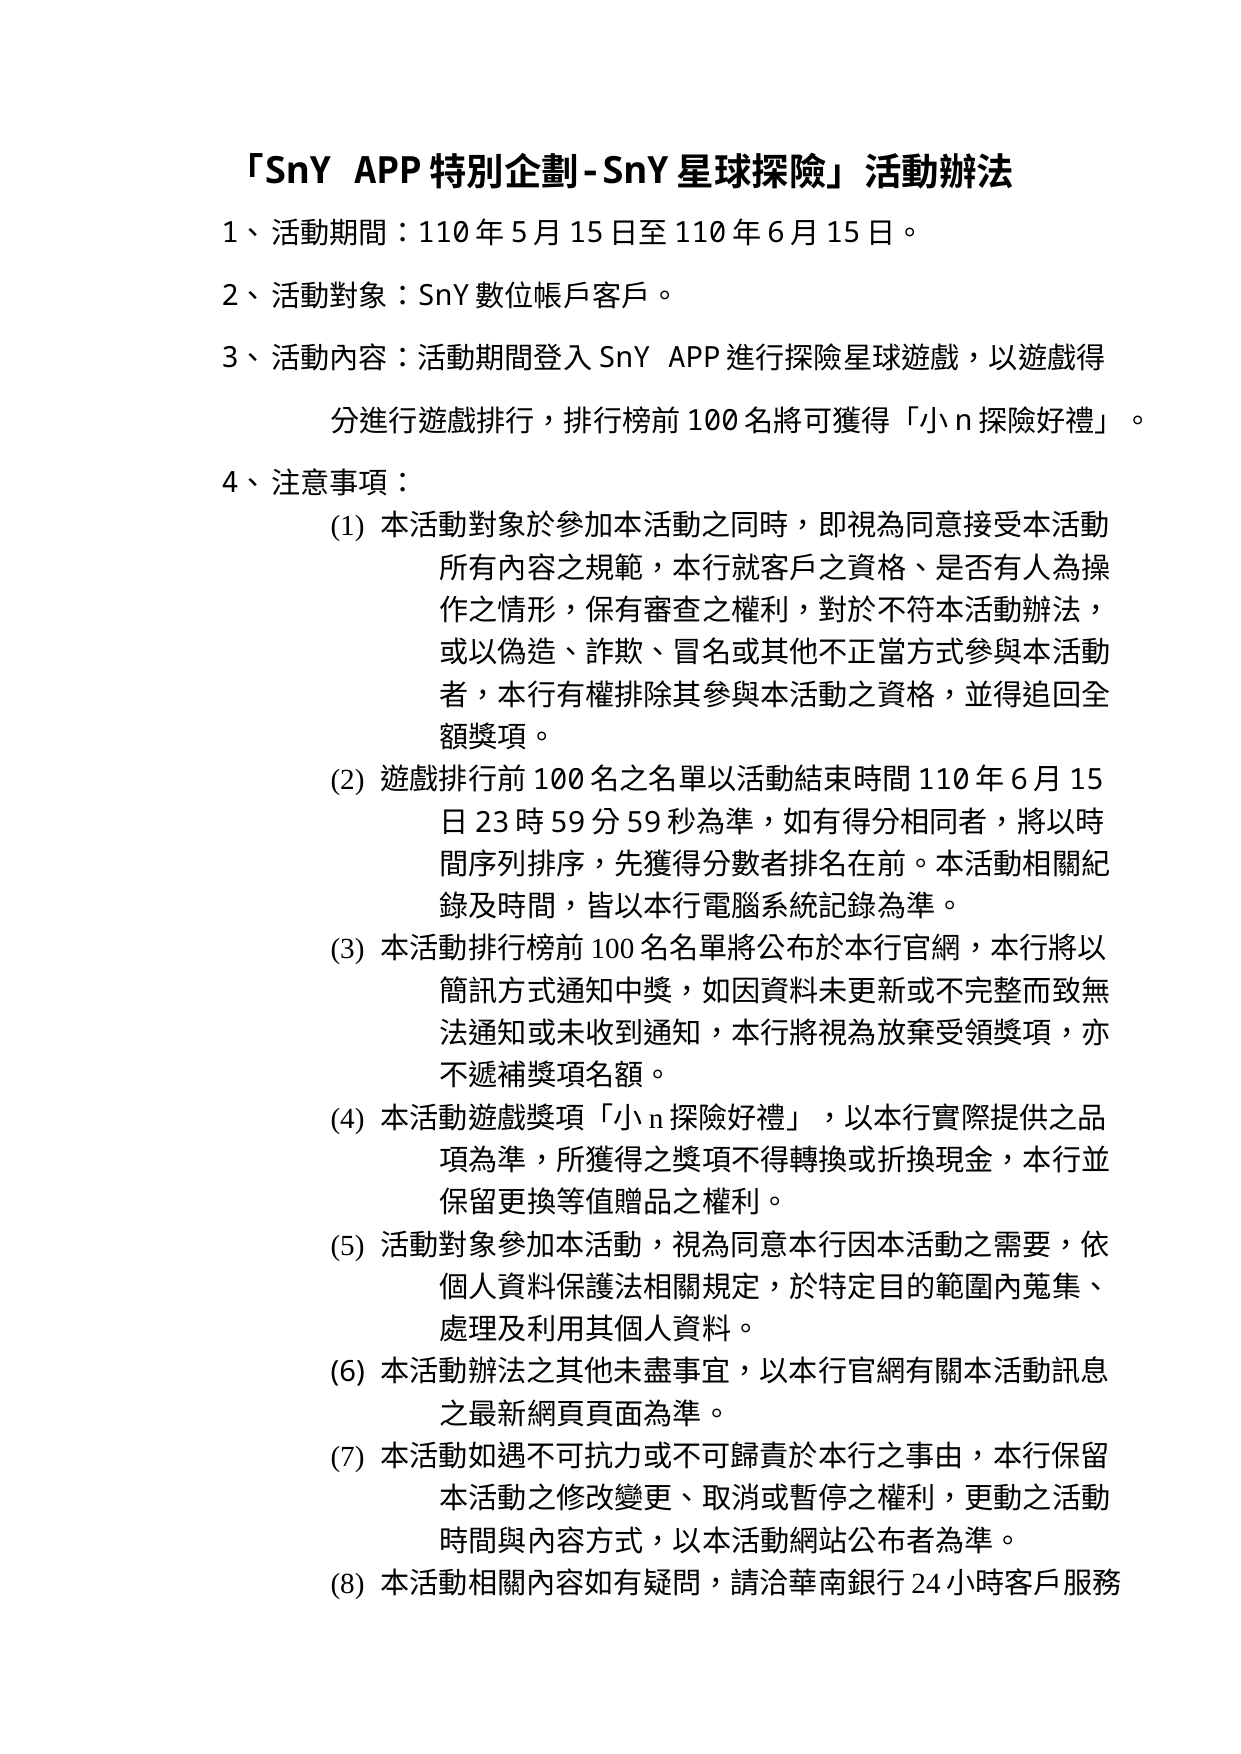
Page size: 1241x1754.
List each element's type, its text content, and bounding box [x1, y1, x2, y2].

list 本活動遊戲獎項「小n探險好禮」，以本行實際提供之品項為準，所獲得之獎項不得轉換或折換現金，本行並保留更換等值贈品之權利。 [330, 1094, 1128, 1221]
text 「SnY APP特別企劃-SnY星球探險」活動辦法 [112, 127, 1128, 189]
list 本活動相關內容如有疑問，請洽華南銀行24小時客戶服務 [330, 1559, 1128, 1602]
list 遊戲排行前100名之名單以活動結束時間110年6月15日23時59分59秒為準，如有得分相同者，將以時間序列排序，先獲得分數者排名在前。本活動相關紀錄及時間，皆以本行電腦系統記錄為準。 [330, 756, 1128, 925]
list 本活動如遇不可抗力或不可歸責於本行之事由，本行保留本活動之修改變更、取消或暫停之權利，更動之活動時間與內容方式，以本活動網站公布者為準。 [330, 1433, 1128, 1559]
list 本活動辦法之其他未盡事宜，以本行官網有關本活動訊息之最新網頁頁面為準。 [330, 1348, 1128, 1433]
list 活動對象：SnY數位帳戶客戶。 [221, 252, 1128, 314]
list 活動內容：活動期間登入SnY APP進行探險星球遊戲，以遊戲得分進行遊戲排行，排行榜前100名將可獲得「小n探險好禮」。 [221, 314, 1128, 439]
list 活動期間：110年5月15日至110年6月15日。 [221, 189, 1128, 252]
list 注意事項： [221, 439, 1128, 502]
list 本活動排行榜前100名名單將公布於本行官網，本行將以簡訊方式通知中獎，如因資料未更新或不完整而致無法通知或未收到通知，本行將視為放棄受領獎項，亦不遞補獎項名額。 [330, 925, 1128, 1094]
list 本活動對象於參加本活動之同時，即視為同意接受本活動所有內容之規範，本行就客戶之資格、是否有人為操作之情形，保有審查之權利，對於不符本活動辦法，或以偽造、詐欺、冒名或其他不正當方式參與本活動者，本行有權排除其參與本活動之資格，並得追回全額獎項。 [330, 502, 1128, 756]
list 活動對象參加本活動，視為同意本行因本活動之需要，依個人資料保護法相關規定，於特定目的範圍內蒐集、處理及利用其個人資料。 [330, 1221, 1128, 1348]
